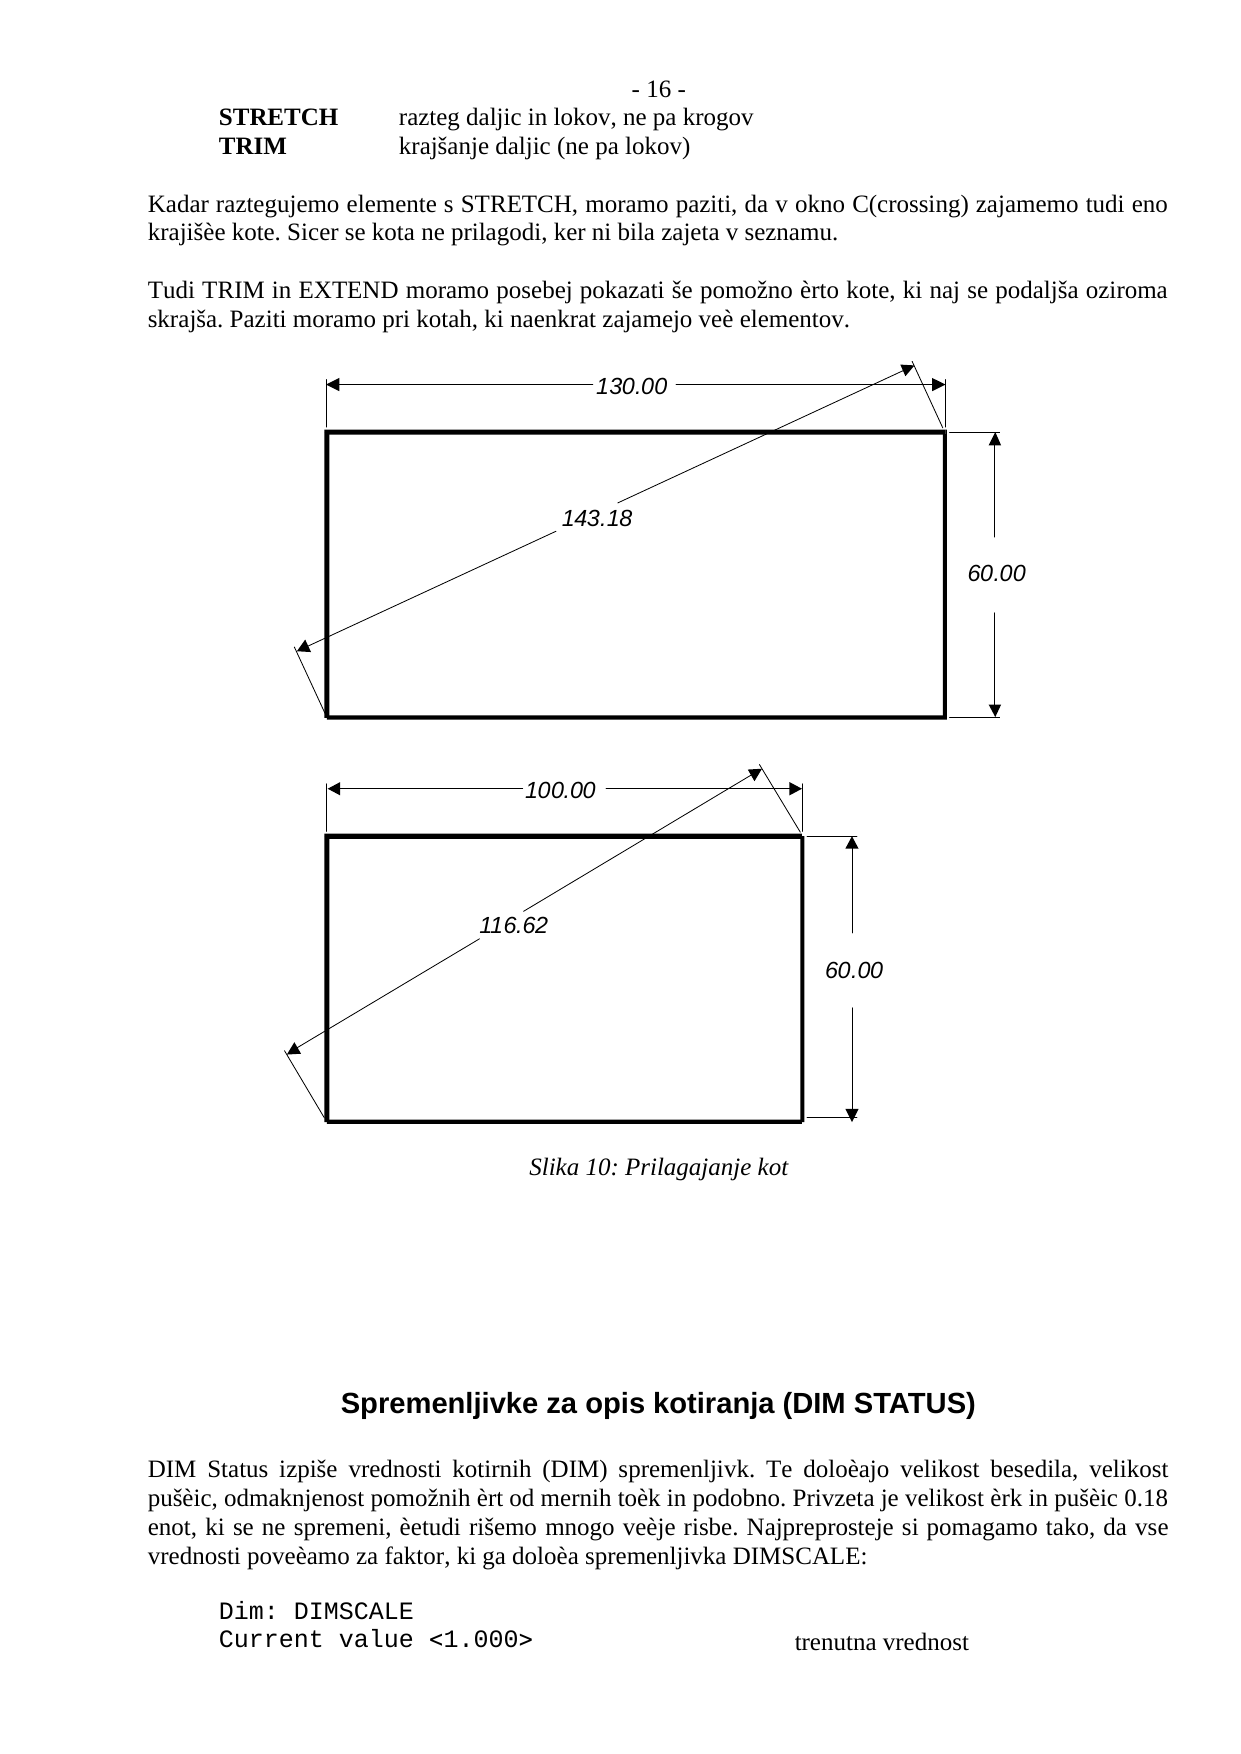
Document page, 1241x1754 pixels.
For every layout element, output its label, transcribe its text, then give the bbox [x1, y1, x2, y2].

table_header [783, 1598, 1152, 1627]
table_cell trenutna vrednost [783, 1627, 1152, 1656]
text Slika 10: Prilagajanje kot [148, 1152, 1169, 1181]
table_cell STRETCH [208, 103, 387, 131]
table_cell Current value 1.000 [208, 1627, 783, 1656]
table_header Dim: DIMSCALE [208, 1598, 783, 1627]
table_cell krajšanje daljic (ne pa lokov) [388, 131, 1152, 160]
text Kadar raztegujemo elemente s STRETCH, moramo paziti, da v okno C(crossing) zajamemo tudi eno krajišèe kote. Sicer se kota ne prilagodi, ker ni bila zajeta v seznamu. [148, 189, 1169, 246]
text Tudi TRIM in EXTEND moramo posebej pokazati še pomožno èrto kote, ki naj se podaljša oziroma skrajša. Paziti moramo pri kotah, ki naenkrat zajamejo veè elementov. [148, 275, 1169, 332]
table_cell TRIM [208, 131, 387, 160]
text DIM Status izpiše vrednosti kotirnih (DIM) spremenljivk. Te doloèajo velikost besedila, velikost pušèic, odmaknjenost pomožnih èrt od mernih toèk in podobno. Privzeta je velikost èrk in pušèic 0.18 enot, ki se ne spremeni, èetudi rišemo mnogo veèje risbe. Najpreprosteje si pomagamo tako, da vse vrednosti poveèamo za faktor, ki ga doloèa spremenljivka DIMSCALE: [148, 1454, 1169, 1569]
subtitle Spremenljivke za opis kotiranja (DIM STATUS) [148, 1386, 1169, 1419]
table_cell razteg daljic in lokov, ne pa krogov [388, 103, 1152, 131]
